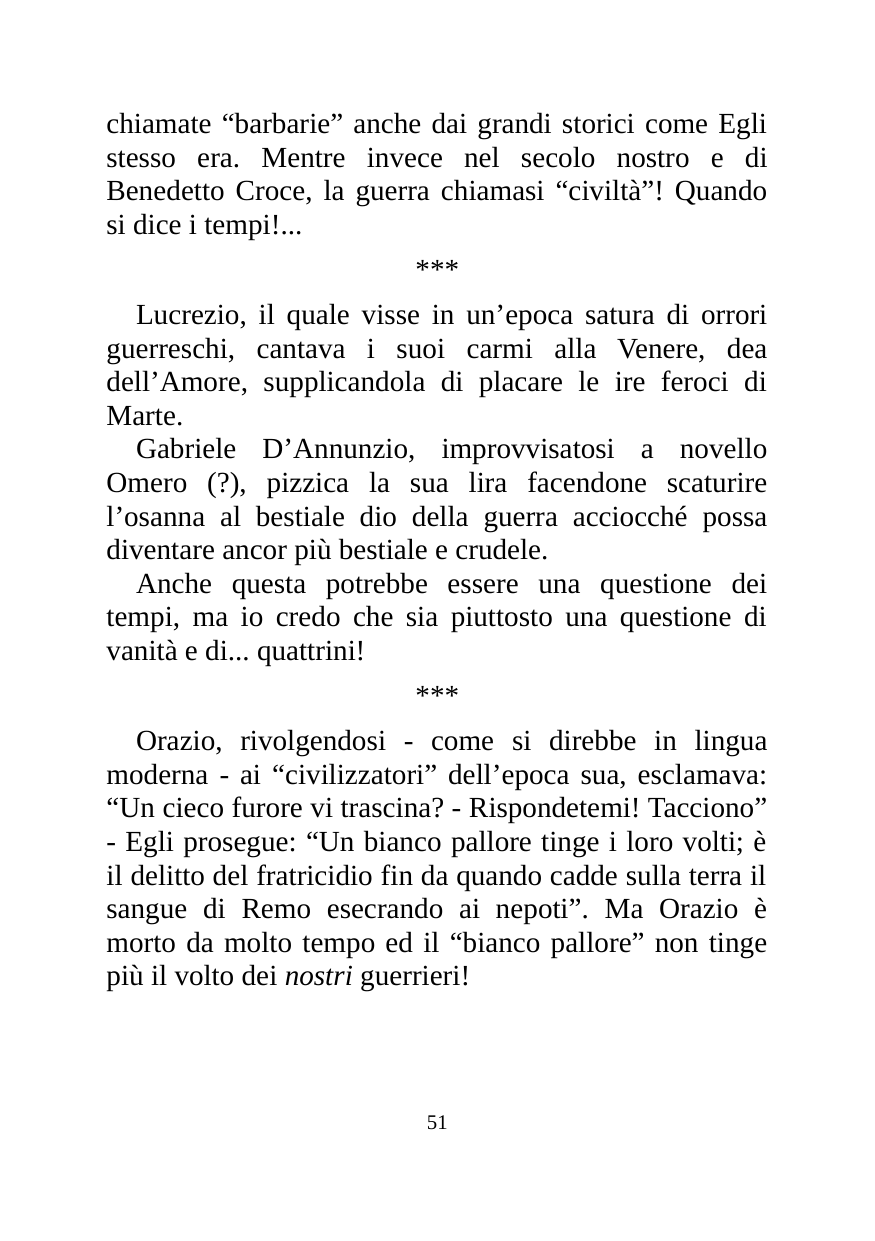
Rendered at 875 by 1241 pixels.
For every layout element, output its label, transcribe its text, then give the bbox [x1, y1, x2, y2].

text Orazio, rivolgendosi - come si direbbe in lingua moderna - ai “civilizzatori” dell’epoca sua, esclamava: “Un cieco furore vi trascina? - Rispondetemi! Tacciono” - Egli prosegue: “Un bianco pallore tinge i loro volti; è il delitto del fratricidio fin da quando cadde sulla terra il sangue di Remo esecrando ai nepoti”. Ma Orazio è morto da molto tempo ed il “bianco pallore” non tinge più il volto dei nostri guerrieri! [106, 723, 768, 992]
text *** [106, 678, 768, 712]
text *** [106, 252, 768, 286]
text Anche questa potrebbe essere una questione dei tempi, ma io credo che sia piuttosto una questione di vanità e di... quattrini! [106, 566, 768, 666]
text Lucrezio, il quale visse in un’epoca satura di orrori guerreschi, cantava i suoi carmi alla Venere, dea dell’Amore, supplicandola di placare le ire feroci di Marte. [106, 297, 768, 432]
text Gabriele D’Annunzio, improvvisatosi a novello Omero (?), pizzica la sua lira facendone scaturire l’osanna al bestiale dio della guerra acciocché possa diventare ancor più bestiale e crudele. [106, 432, 768, 566]
text chiamate “barbarie” anche dai grandi storici come Egli stesso era. Mentre invece nel secolo nostro e di Benedetto Croce, la guerra chiamasi “civiltà”! Quando si dice i tempi!... [106, 106, 768, 240]
